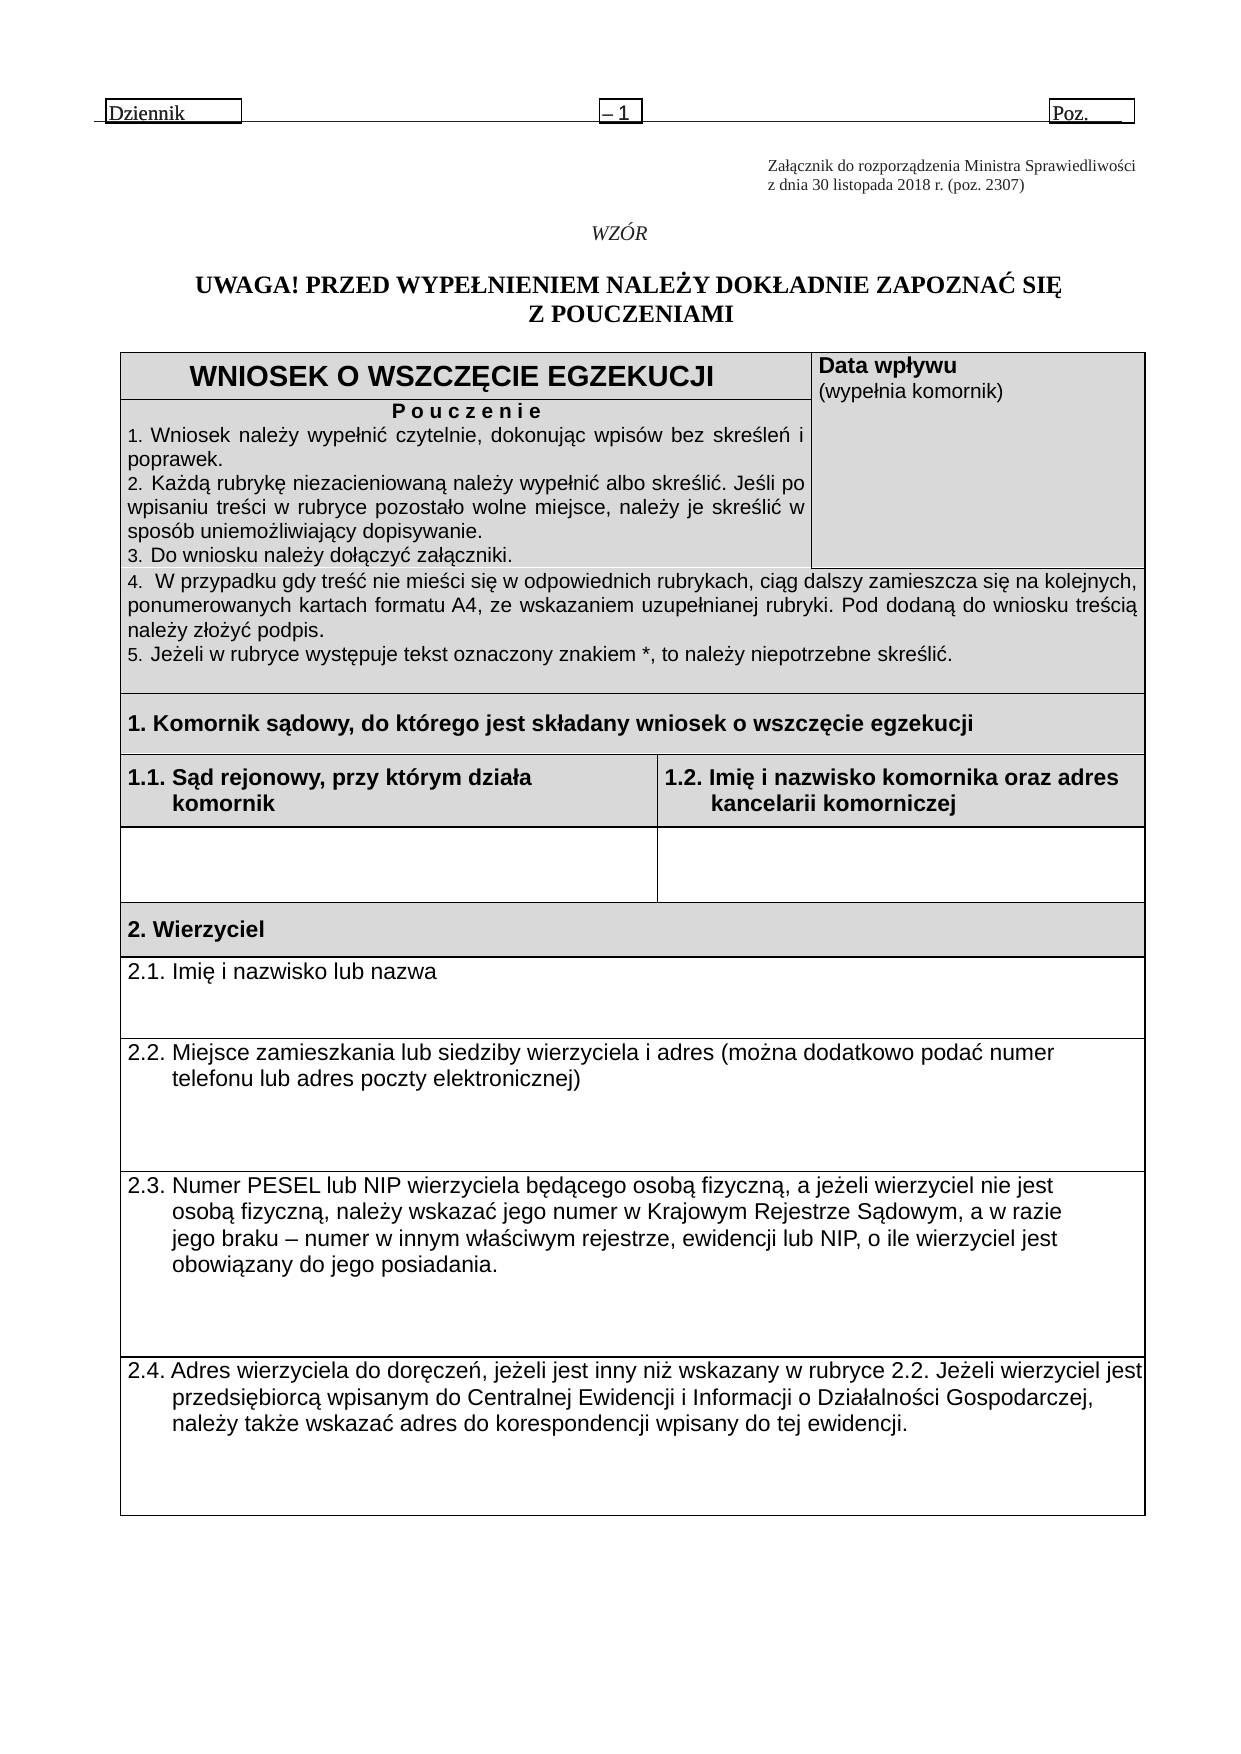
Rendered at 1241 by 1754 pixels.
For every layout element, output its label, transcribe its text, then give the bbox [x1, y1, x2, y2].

table_cell W przypadku gdy treść nie mieści się w odpowiednich rubrykach, ciąg dalszy zamieszcza się na kolejnych, ponumerowanych kartach formatu A4, ze wskazaniem uzupełnianej rubryki. Pod dodaną do wniosku treścią należy złożyć podpis. Jeżeli w rubryce występuje tekst oznaczony znakiem *, to należy niepotrzebne skreślić. [121, 568, 1144, 693]
text UWAGA! PRZED WYPEŁNIENIEM NALEŻY DOKŁADNIE ZAPOZNAĆ SIĘ Z POUCZENIAMI [195, 270, 1069, 327]
table_cell 2.4. Adres wierzyciela do doręczeń, jeżeli jest inny niż wskazany w rubryce 2.2. Jeżeli wierzyciel jest przedsiębiorcą wpisanym do Centralnej Ewidencji i Informacji o Działalności Gospodarczej, należy także wskazać adres do korespondencji wpisany do tej ewidencji. [121, 1358, 1144, 1515]
table_cell 1.2. Imię i nazwisko komornika oraz adres kancelarii komorniczej [658, 755, 1144, 826]
text Załącznik do rozporządzenia Ministra Sprawiedliwości z dnia 30 listopada 2018 r. (poz. 2307) [768, 156, 1141, 194]
text WZÓR [524, 220, 716, 244]
table_cell 2.3. Numer PESEL lub NIP wierzyciela będącego osobą fizyczną, a jeżeli wierzyciel nie jest osobą fizyczną, należy wskazać jego numer w Krajowym Rejestrze Sądowym, a w razie jego braku – numer w innym właściwym rejestrze, ewidencji lub NIP, o ile wierzyciel jest obowiązany do jego posiadania. [121, 1172, 1144, 1356]
table_cell 1.1. Sąd rejonowy, przy którym działa komornik [121, 755, 657, 826]
table_cell 2.1. Imię i nazwisko lub nazwa [121, 958, 1144, 1038]
table_header Data wpływu (wypełnia komornik) [812, 353, 1144, 567]
table_cell [658, 828, 1144, 902]
table_cell 2.2. Miejsce zamieszkania lub siedziby wierzyciela i adres (można dodatkowo podać numer telefonu lub adres poczty elektronicznej) [121, 1039, 1144, 1171]
table_cell [121, 828, 657, 902]
table_cell 2. Wierzyciel [121, 903, 1144, 956]
table_cell P o u c z e n i e Wniosek należy wypełnić czytelnie, dokonując wpisów bez skreśleń i poprawek. Każdą rubrykę niezacieniowaną należy wypełnić albo skreślić. Jeśli po wpisaniu treści w rubryce pozostało wolne miejsce, należy je skreślić w sposób uniemożliwiający dopisywanie. Do wniosku należy dołączyć załączniki. [121, 400, 811, 567]
table_header WNIOSEK O WSZCZĘCIE EGZEKUCJI [121, 353, 811, 399]
table_cell 1. Komornik sądowy, do którego jest składany wniosek o wszczęcie egzekucji [121, 694, 1144, 753]
